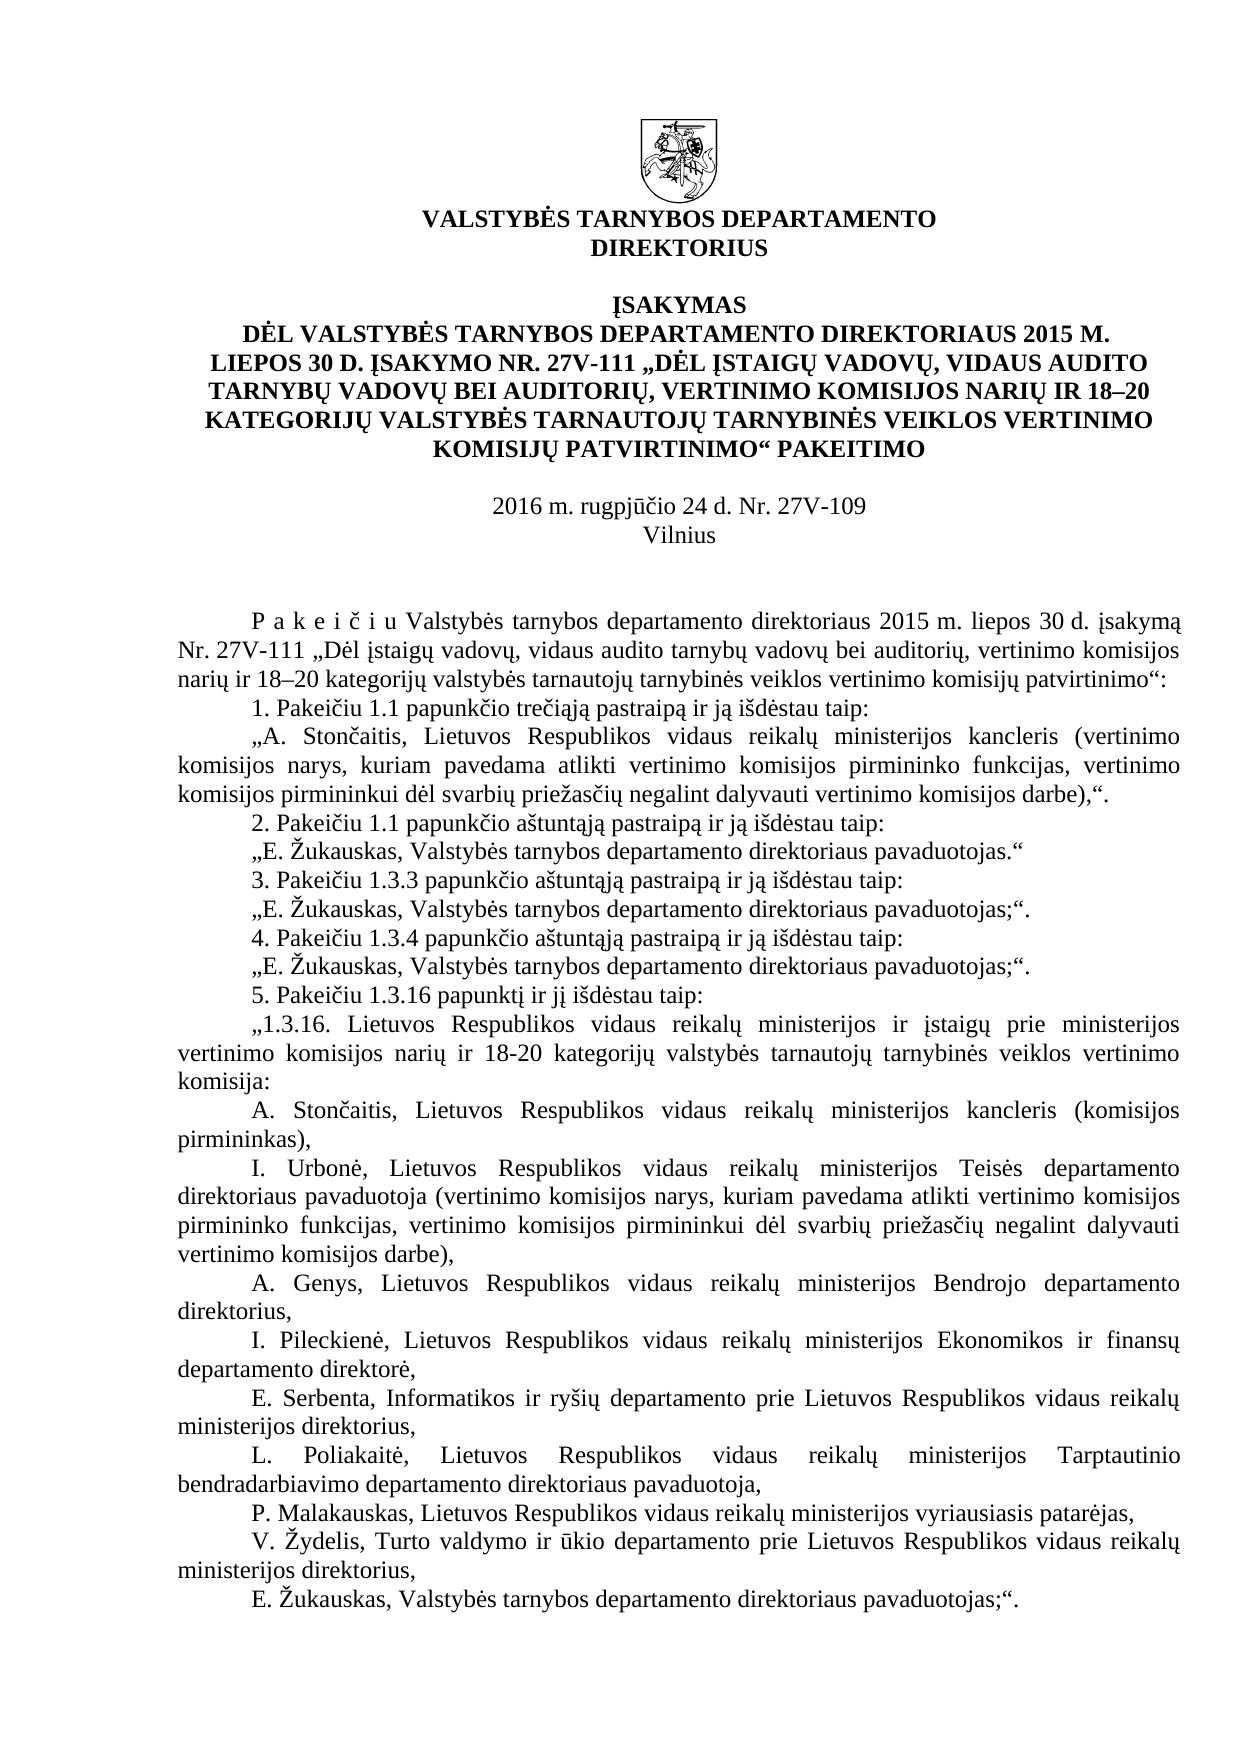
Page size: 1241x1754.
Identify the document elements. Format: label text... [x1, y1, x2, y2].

text 2. Pakeičiu 1.1 papunkčio aštuntąją pastraipą ir ją išdėstau taip: [177, 808, 1181, 836]
text 4. Pakeičiu 1.3.4 papunkčio aštuntąją pastraipą ir ją išdėstau taip: [177, 923, 1181, 951]
text I. Pileckienė, Lietuvos Respublikos vidaus reikalų ministerijos Ekonomikos ir finansų departamento direktorė, [177, 1325, 1181, 1383]
text V. Žydelis, Turto valdymo ir ūkio departamento prie Lietuvos Respublikos vidaus reikalų ministerijos direktorius, [177, 1526, 1181, 1584]
text L. Poliakaitė, Lietuvos Respublikos vidaus reikalų ministerijos Tarptautinio bendradarbiavimo departamento direktoriaus pavaduotoja, [177, 1440, 1181, 1498]
text „E. Žukauskas, Valstybės tarnybos departamento direktoriaus pavaduotojas;“. [177, 951, 1181, 980]
text A. Stončaitis, Lietuvos Respublikos vidaus reikalų ministerijos kancleris (komisijos pirmininkas), [177, 1095, 1181, 1153]
text A. Genys, Lietuvos Respublikos vidaus reikalų ministerijos Bendrojo departamento direktorius, [177, 1268, 1181, 1325]
text 2016 m. rugpjūčio 24 d. Nr. 27V-109 [177, 491, 1181, 520]
text 1. Pakeičiu 1.1 papunkčio trečiąją pastraipą ir ją išdėstau taip: [177, 693, 1181, 721]
text DIREKTORIUS [177, 233, 1181, 261]
text P a k e i č i u Valstybės tarnybos departamento direktoriaus 2015 m. liepos 30 d. įsakymą Nr. 27V-111 „Dėl įstaigų vadovų, vidaus audito tarnybų vadovų bei auditorių, vertinimo komisijos narių ir 18–20 kategorijų valstybės tarnautojų tarnybinės veiklos vertinimo komisijų patvirtinimo“: [177, 606, 1181, 693]
text „E. Žukauskas, Valstybės tarnybos departamento direktoriaus pavaduotojas.“ [177, 836, 1181, 865]
text „A. Stončaitis, Lietuvos Respublikos vidaus reikalų ministerijos kancleris (vertinimo komisijos narys, kuriam pavedama atlikti vertinimo komisijos pirmininko funkcijas, vertinimo komisijos pirmininkui dėl svarbių priežasčių negalint dalyvauti vertinimo komisijos darbe),“. [177, 721, 1181, 808]
text P. Malakauskas, Lietuvos Respublikos vidaus reikalų ministerijos vyriausiasis patarėjas, [177, 1498, 1181, 1526]
text I. Urbonė, Lietuvos Respublikos vidaus reikalų ministerijos Teisės departamento direktoriaus pavaduotoja (vertinimo komisijos narys, kuriam pavedama atlikti vertinimo komisijos pirmininko funkcijas, vertinimo komisijos pirmininkui dėl svarbių priežasčių negalint dalyvauti vertinimo komisijos darbe), [177, 1153, 1181, 1268]
text VALSTYBĖS TARNYBOS DEPARTAMENTO [177, 204, 1181, 233]
text E. Serbenta, Informatikos ir ryšių departamento prie Lietuvos Respublikos vidaus reikalų ministerijos direktorius, [177, 1383, 1181, 1440]
text E. Žukauskas, Valstybės tarnybos departamento direktoriaus pavaduotojas;“. [177, 1584, 1181, 1613]
text DĖL VALSTYBĖS TARNYBOS DEPARTAMENTO DIREKTORIAUS 2015 M. LIEPOS 30 D. ĮSAKYMO NR. 27V-111 „DĖL ĮSTAIGŲ VADOVŲ, VIDAUS AUDITO TARNYBŲ VADOVŲ BEI AUDITORIŲ, VERTINIMO KOMISIJOS NARIŲ IR 18–20 KATEGORIJŲ VALSTYBĖS TARNAUTOJŲ TARNYBINĖS VEIKLOS VERTINIMO KOMISIJŲ PATVIRTINIMO“ PAKEITIMO [177, 319, 1181, 463]
text 5. Pakeičiu 1.3.16 papunktį ir jį išdėstau taip: [177, 980, 1181, 1009]
text Vilnius [177, 520, 1181, 549]
text 3. Pakeičiu 1.3.3 papunkčio aštuntąją pastraipą ir ją išdėstau taip: [177, 865, 1181, 894]
text „1.3.16. Lietuvos Respublikos vidaus reikalų ministerijos ir įstaigų prie ministerijos vertinimo komisijos narių ir 18-20 kategorijų valstybės tarnautojų tarnybinės veiklos vertinimo komisija: [177, 1009, 1181, 1095]
text ĮSAKYMAS [177, 290, 1181, 319]
text „E. Žukauskas, Valstybės tarnybos departamento direktoriaus pavaduotojas;“. [177, 894, 1181, 923]
